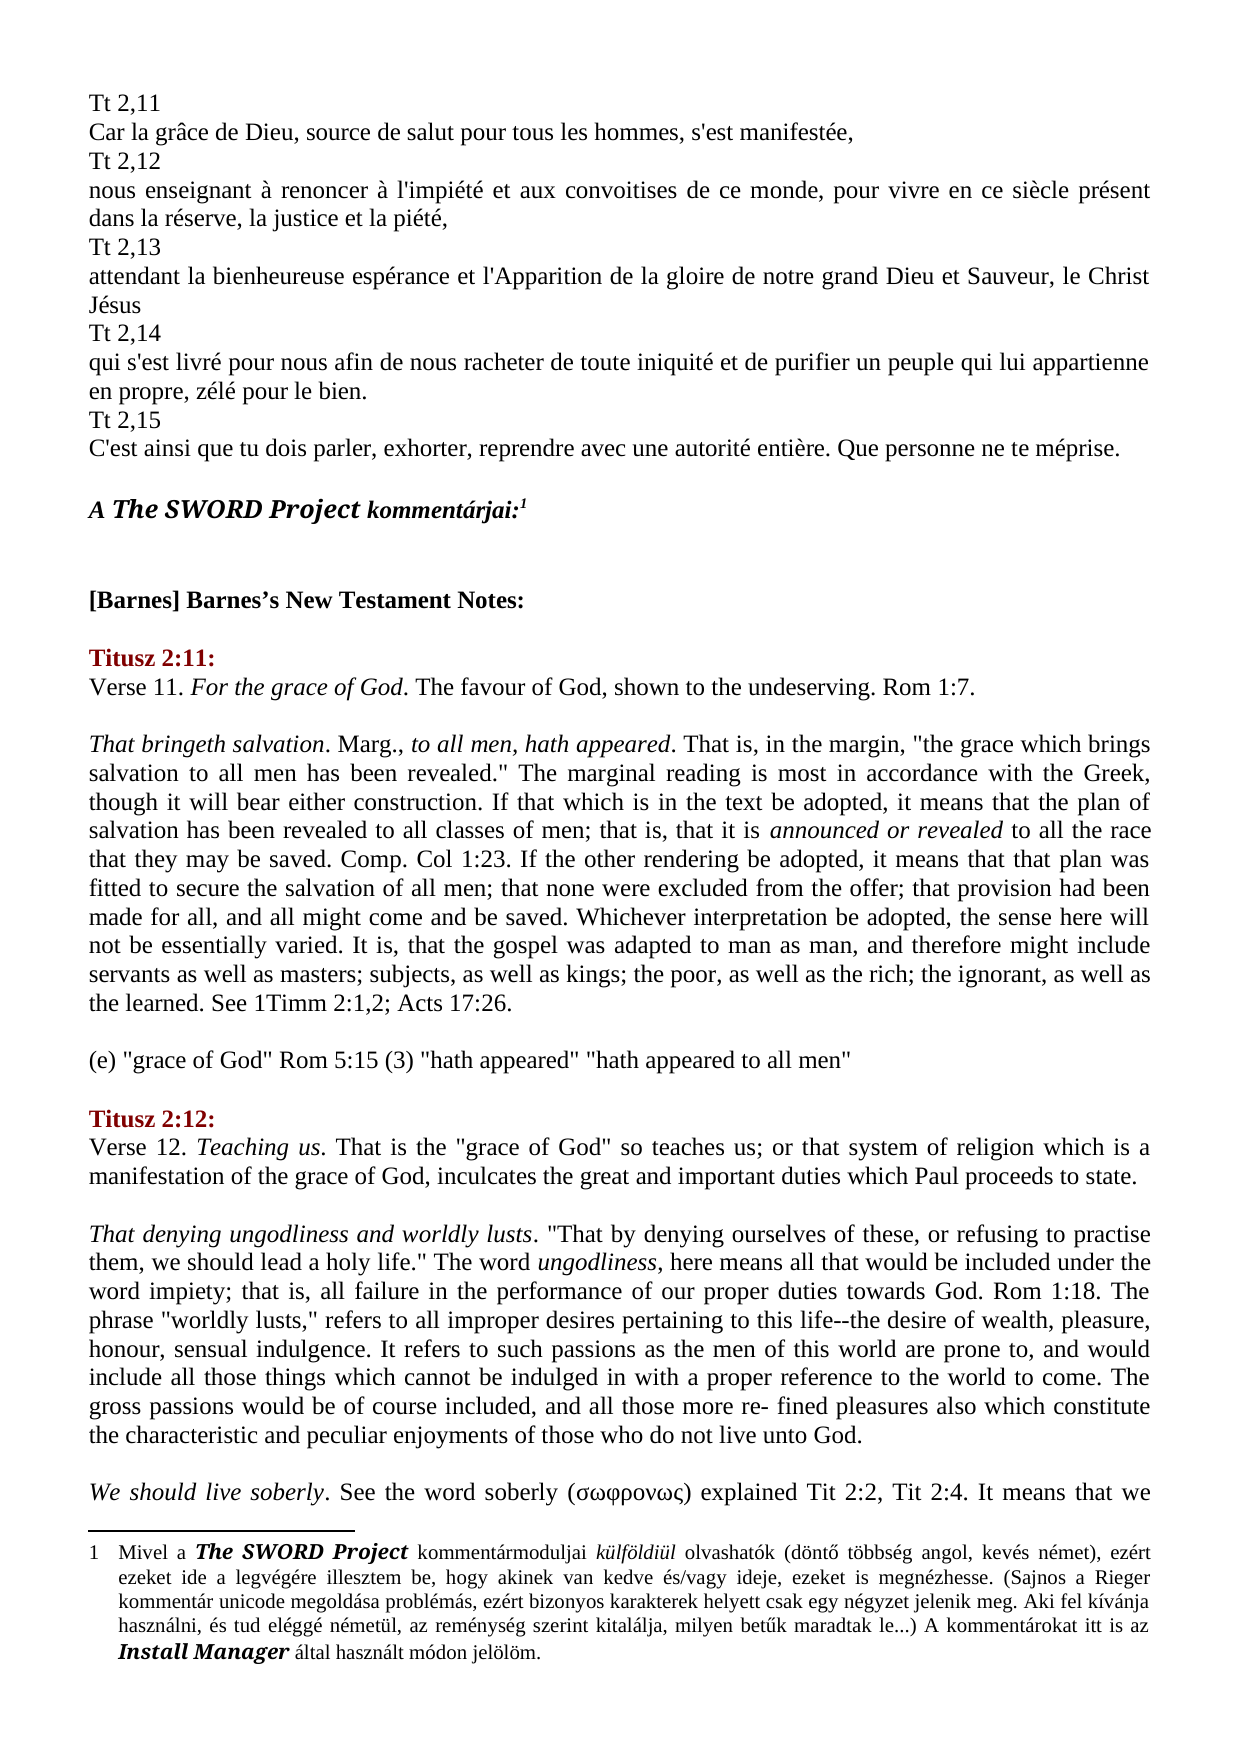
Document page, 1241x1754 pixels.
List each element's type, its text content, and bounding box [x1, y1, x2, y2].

text Titusz 2:12: [88, 1104, 1152, 1132]
text Verse 11. For the grace of God. The favour of God, shown to the undeserving. Rom 1:7. That bringeth salvation. Marg., to all men, hath appeared. That is, in the margin, "the grace which brings salvation to all men has been revealed." The marginal reading is most in accordance with the Greek, though it will bear either construction. If that which is in the text be adopted, it means that the plan of salvation has been revealed to all classes of men; that is, that it is announced or revealed to all the race that they may be saved. Comp. Col 1:23. If the other rendering be adopted, it means that that plan was fitted to secure the salvation of all men; that none were excluded from the offer; that provision had been made for all, and all might come and be saved. Whichever interpretation be adopted, the sense here will not be essentially varied. It is, that the gospel was adapted to man as man, and therefore might include servants as well as masters; subjects, as well as kings; the poor, as well as the rich; the ignorant, as well as the learned. See 1Timm 2:1,2; Acts 17:26. (e) "grace of God" Rom 5:15 (3) "hath appeared" "hath appeared to all men" [88, 672, 1152, 1074]
text nous enseignant à renoncer à l'impiété et aux convoitises de ce monde, pour vivre en ce siècle présent dans la réserve, la justice et la piété, [88, 175, 1152, 232]
text C'est ainsi que tu dois parler, exhorter, reprendre avec une autorité entière. Que personne ne te méprise. [88, 433, 1152, 462]
text Tt 2,11 [88, 88, 1152, 117]
text attendant la bienheureuse espérance et l'Apparition de la gloire de notre grand Dieu et Sauveur, le Christ Jésus [88, 261, 1152, 318]
text A The SWORD Project kommentárjai: [88, 492, 1152, 526]
text qui s'est livré pour nous afin de nous racheter de toute iniquité et de purifier un peuple qui lui appartienne en propre, zélé pour le bien. [88, 347, 1152, 405]
text [Barnes] Barnes’s New Testament Notes: [88, 585, 1152, 613]
text Tt 2,12 [88, 146, 1152, 175]
text Verse 12. Teaching us. That is the "grace of God" so teaches us; or that system of religion which is a manifestation of the grace of God, inculcates the great and important duties which Paul proceeds to state. That denying ungodliness and worldly lusts. "That by denying ourselves of these, or refusing to practise them, we should lead a holy life." The word ungodliness, here means all that would be included under the word impiety; that is, all failure in the performance of our proper duties towards God. Rom 1:18. The phrase "worldly lusts," refers to all improper desires pertaining to this life--the desire of wealth, pleasure, honour, sensual indulgence. It refers to such passions as the men of this world are prone to, and would include all those things which cannot be indulged in with a proper reference to the world to come. The gross passions would be of course included, and all those more re- fined pleasures also which constitute the characteristic and peculiar enjoyments of those who do not live unto God. We should live soberly. See the word soberly (σωφρονως) explained Tit 2:2, Tit 2:4. It means that we [88, 1132, 1152, 1506]
text Tt 2,14 [88, 318, 1152, 347]
text Car la grâce de Dieu, source de salut pour tous les hommes, s'est manifestée, [88, 117, 1152, 146]
text Titusz 2:11: [88, 643, 1152, 672]
text Tt 2,15 [88, 405, 1152, 433]
text Tt 2,13 [88, 232, 1152, 261]
text Mivel a The SWORD Project kommentármoduljai külföldiül olvashatók (döntő többség angol, kevés német), ezért ezeket ide a legvégére illesztem be, hogy akinek van kedve és/vagy ideje, ezeket is megnézhesse. (Sajnos a Rieger kommentár unicode megoldása problémás, ezért bizonyos karakterek helyett csak egy négyzet jelenik meg. Aki fel kívánja használni, és tud eléggé németül, az reménység szerint kitalálja, milyen betűk maradtak le...) A kommentárokat itt is az Install Manager által használt módon jelölöm. [88, 1537, 1152, 1665]
